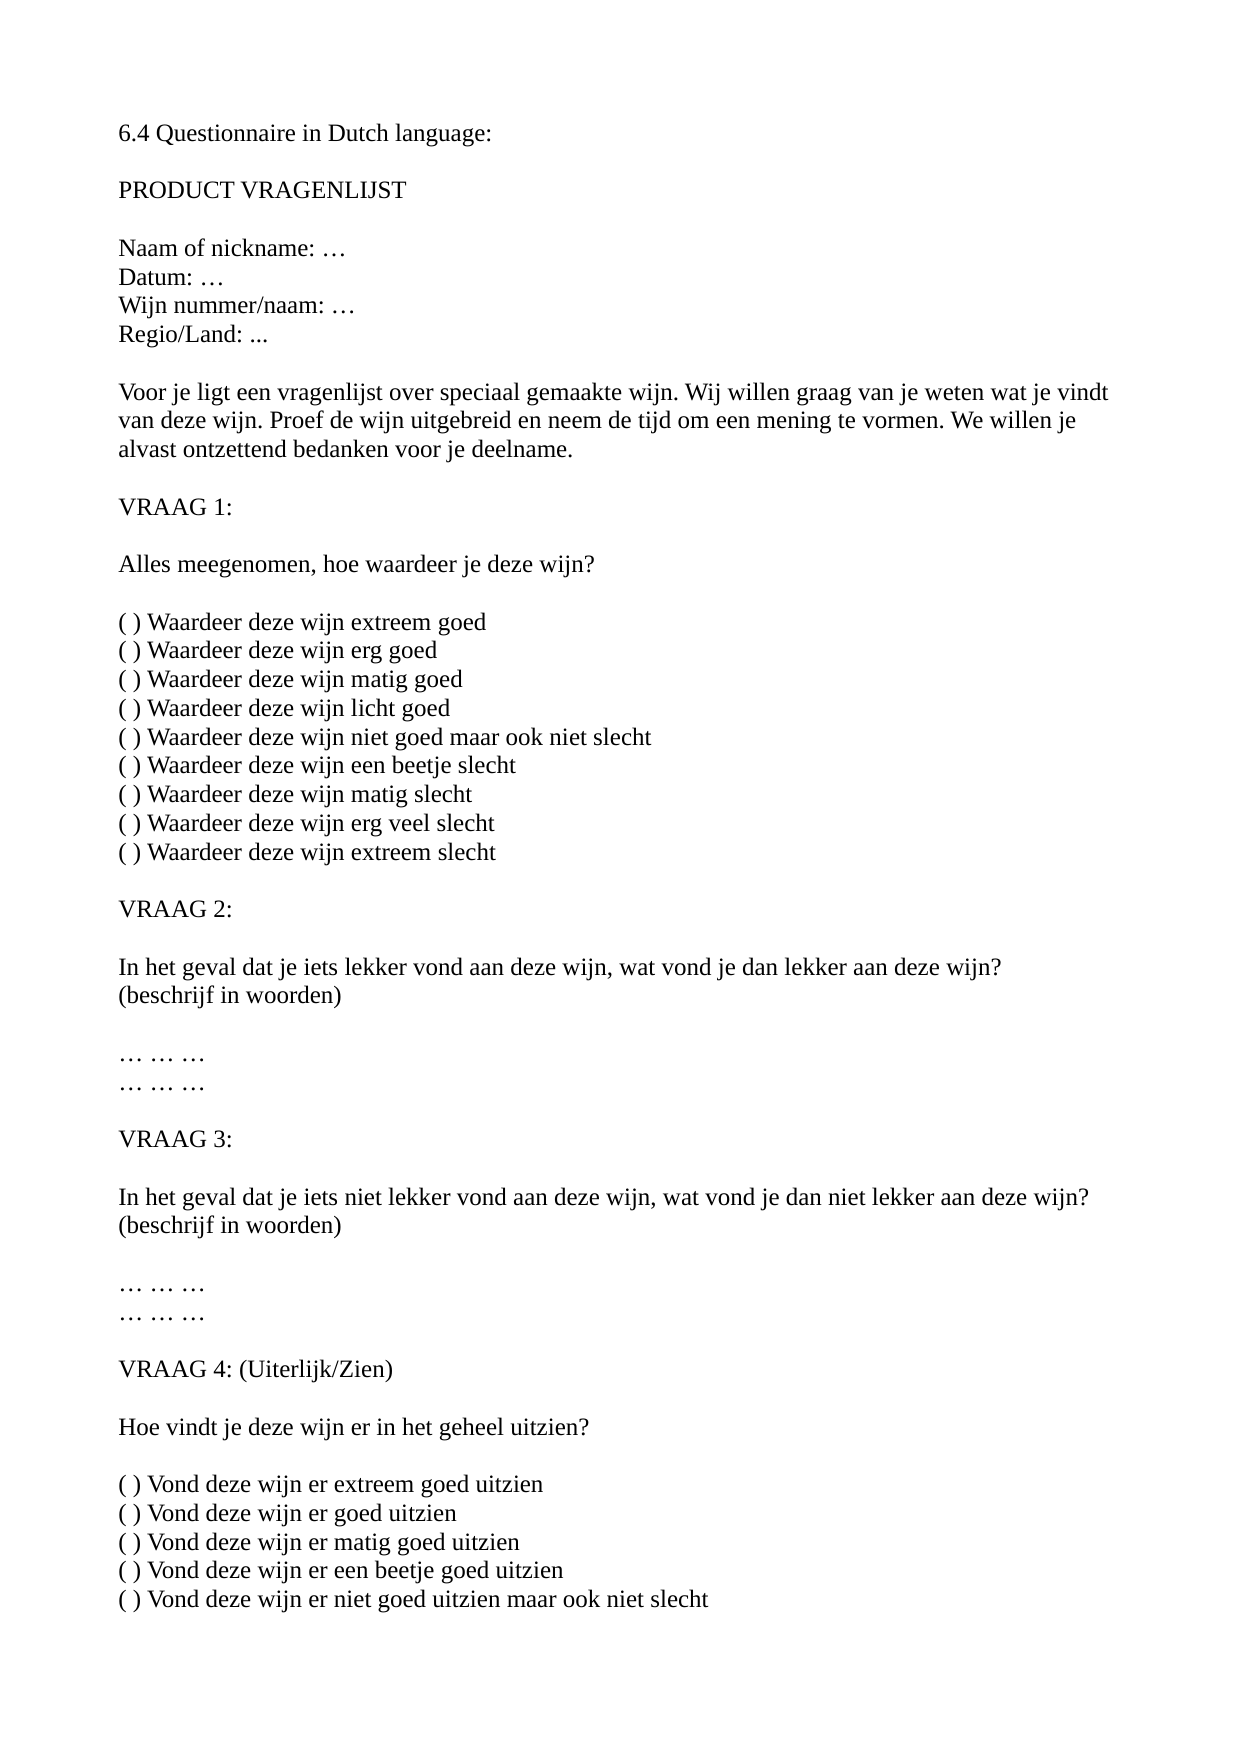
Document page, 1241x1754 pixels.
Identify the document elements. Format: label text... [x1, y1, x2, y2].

text VRAAG 3: In het geval dat je iets niet lekker vond aan deze wijn, wat vond je dan niet lekker aan deze wijn? (beschrijf in woorden) … … … [118, 1124, 1122, 1297]
text VRAAG 2: [118, 894, 1122, 923]
text ( ) Waardeer deze wijn erg veel slecht [118, 808, 1122, 837]
text ( ) Waardeer deze wijn niet goed maar ook niet slecht [118, 722, 1122, 751]
text Naam of nickname: … Datum: … Wijn nummer/naam: … Regio/Land: ... [118, 233, 1122, 348]
text ( ) Vond deze wijn er matig goed uitzien [118, 1527, 1122, 1556]
text 6.4 Questionnaire in Dutch language: PRODUCT VRAGENLIJST [118, 118, 1122, 204]
text ( ) Waardeer deze wijn licht goed [118, 693, 1122, 722]
text ( ) Vond deze wijn er goed uitzien [118, 1498, 1122, 1527]
text ( ) Waardeer deze wijn extreem goed [118, 607, 1122, 636]
text (beschrijf in woorden) [118, 981, 1122, 1009]
text ( ) Vond deze wijn er niet goed uitzien maar ook niet slecht [118, 1584, 1122, 1613]
text ( ) Waardeer deze wijn extreem slecht [118, 837, 1122, 866]
text ( ) Vond deze wijn er extreem goed uitzien [118, 1469, 1122, 1498]
text Alles meegenomen, hoe waardeer je deze wijn? [118, 549, 1122, 578]
text In het geval dat je iets lekker vond aan deze wijn, wat vond je dan lekker aan deze wijn? [118, 952, 1122, 981]
text … … … [118, 1067, 1122, 1096]
text ( ) Waardeer deze wijn matig goed [118, 664, 1122, 693]
text VRAAG 1: [118, 492, 1122, 521]
text ( ) Waardeer deze wijn een beetje slecht [118, 751, 1122, 779]
text Voor je ligt een vragenlijst over speciaal gemaakte wijn. Wij willen graag van je weten wat je vindt van deze wijn. Proef de wijn uitgebreid en neem de tijd om een mening te vormen. We willen je alvast ontzettend bedanken voor je deelname. [118, 377, 1122, 463]
text ( ) Waardeer deze wijn erg goed [118, 636, 1122, 664]
text … … … [118, 1038, 1122, 1067]
text Hoe vindt je deze wijn er in het geheel uitzien? [118, 1412, 1122, 1441]
text … … … [118, 1297, 1122, 1326]
text ( ) Waardeer deze wijn matig slecht [118, 779, 1122, 808]
text VRAAG 4: (Uiterlijk/Zien) [118, 1354, 1122, 1383]
text ( ) Vond deze wijn er een beetje goed uitzien [118, 1556, 1122, 1584]
